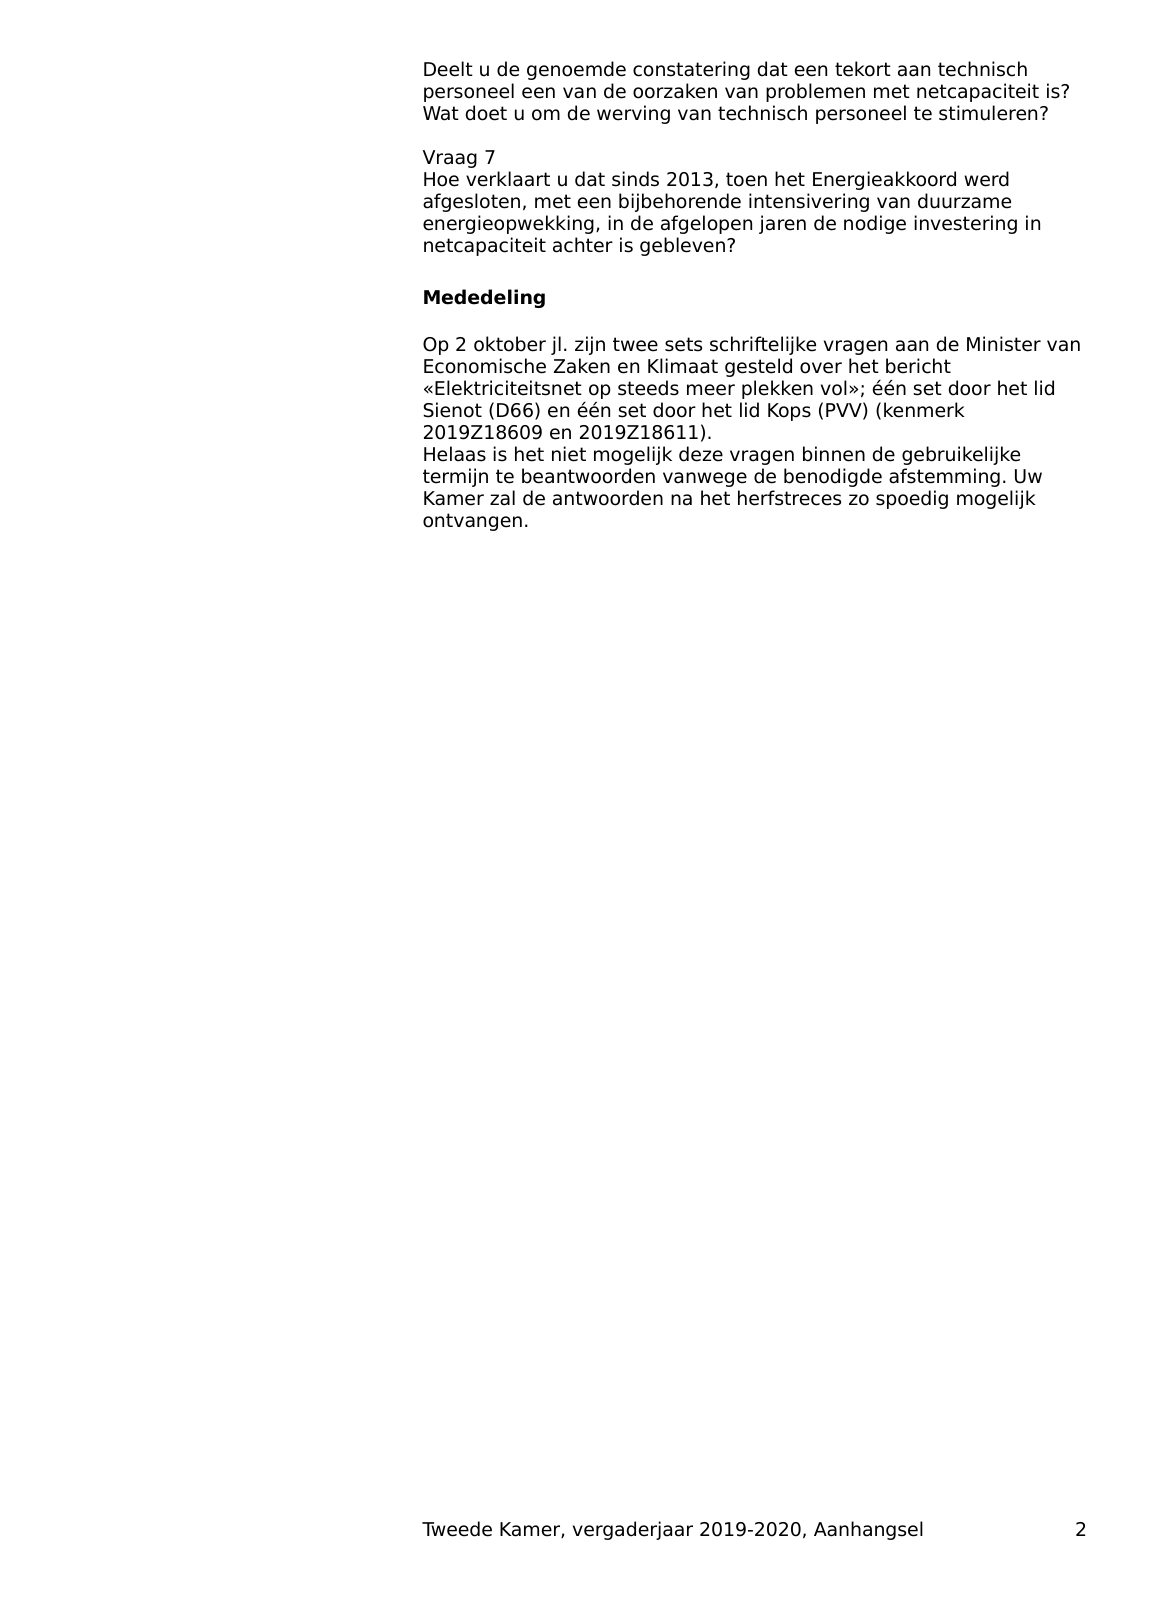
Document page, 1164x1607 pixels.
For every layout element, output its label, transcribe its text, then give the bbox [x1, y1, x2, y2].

text Deelt u de genoemde constatering dat een tekort aan technisch personeel een van de oorzaken van problemen met netcapaciteit is? Wat doet u om de werving van technisch personeel te stimuleren? [422, 59, 1087, 125]
text Hoe verklaart u dat sinds 2013, toen het Energieakkoord werd afgesloten, met een bijbehorende intensivering van duurzame energieopwekking, in de afgelopen jaren de nodige investering in netcapaciteit achter is gebleven? [422, 169, 1087, 257]
text Op 2 oktober jl. zijn twee sets schriftelijke vragen aan de Minister van Economische Zaken en Klimaat gesteld over het bericht «Elektriciteitsnet op steeds meer plekken vol»; één set door het lid Sienot (D66) en één set door het lid Kops (PVV) (kenmerk 2019Z18609 en 2019Z18611). [422, 334, 1087, 444]
text Vraag 7 [422, 147, 1087, 169]
subtitle Mededeling [422, 287, 1087, 309]
text Helaas is het niet mogelijk deze vragen binnen de gebruikelijke termijn te beantwoorden vanwege de benodigde afstemming. Uw Kamer zal de antwoorden na het herfstreces zo spoedig mogelijk ontvangen. [422, 444, 1087, 532]
